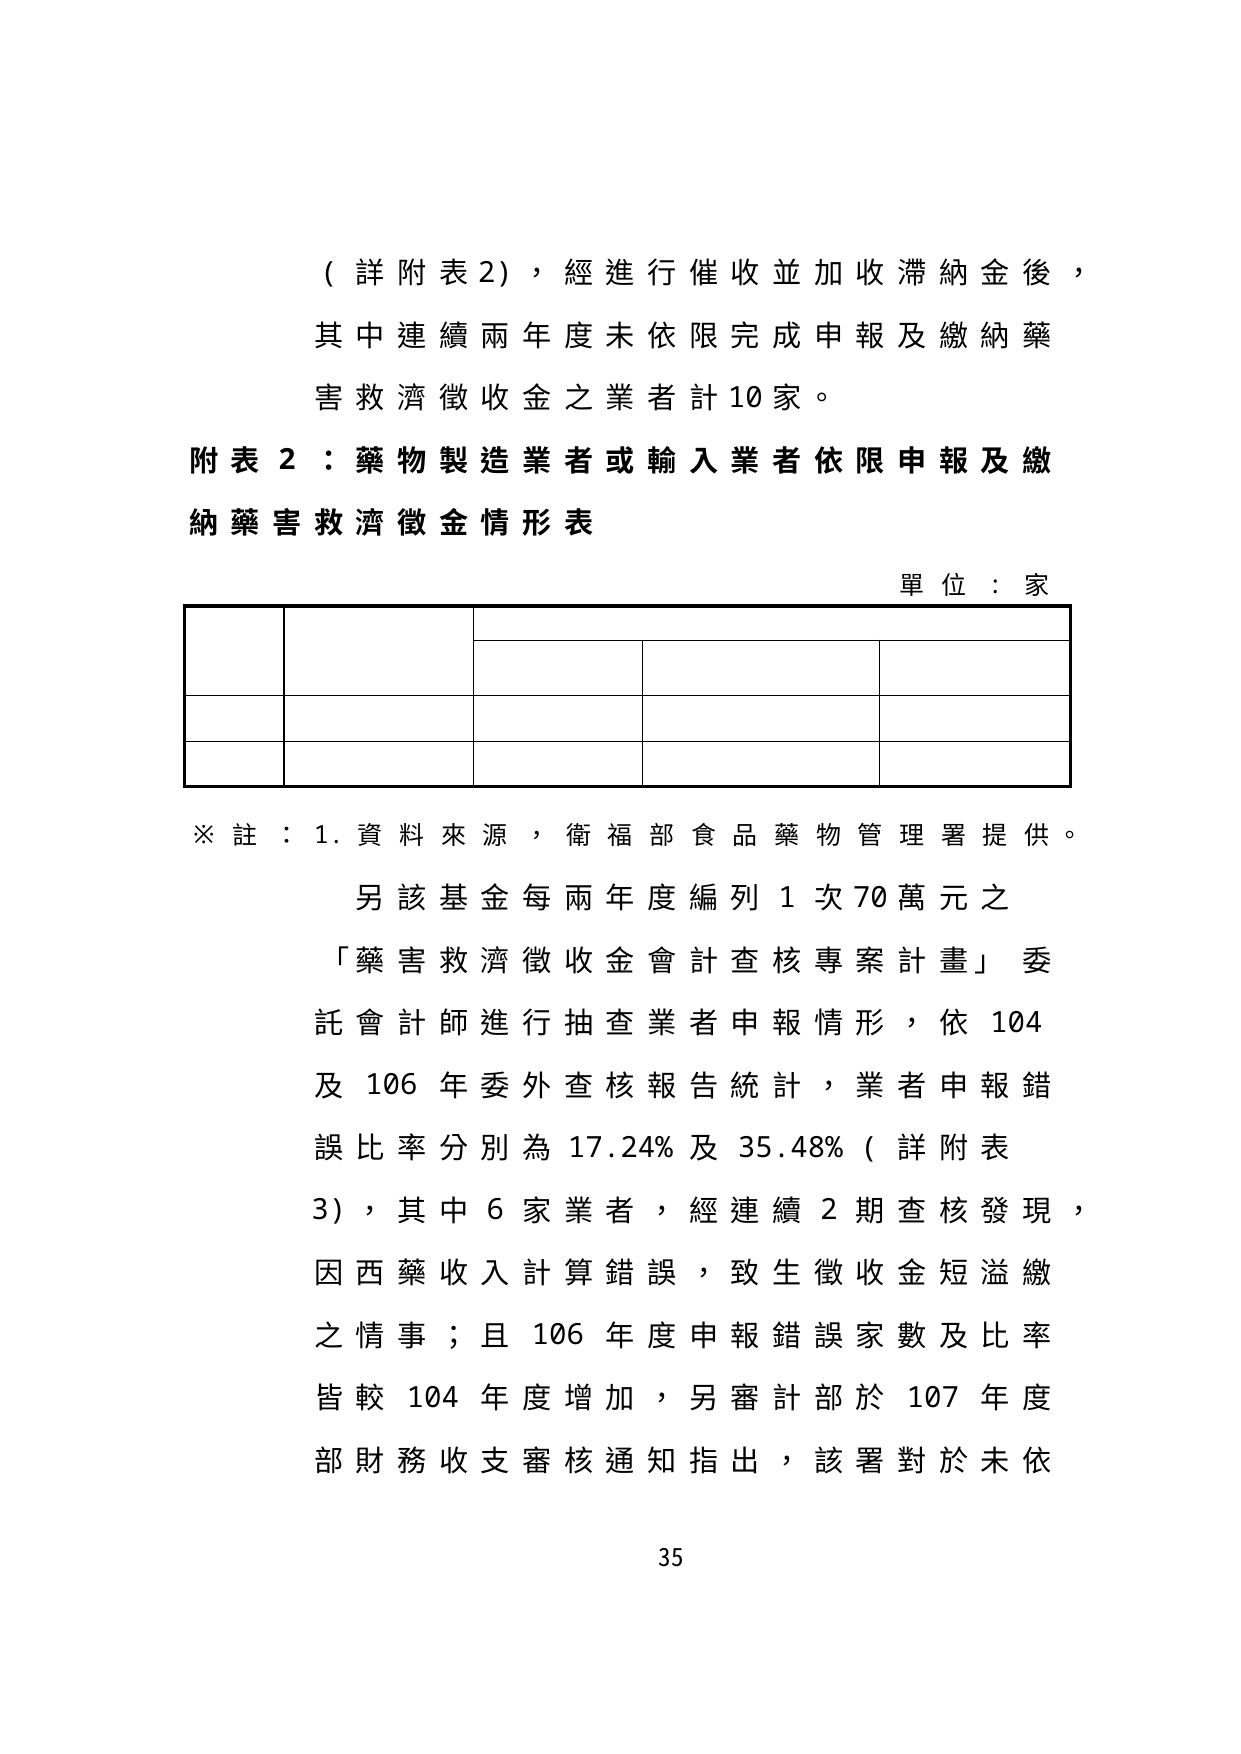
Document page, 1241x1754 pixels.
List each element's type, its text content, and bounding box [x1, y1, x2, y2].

table_cell 合計 [474, 641, 642, 695]
text 另該基金每兩年度編列1次70萬元之「藥害救濟徵收金會計查核專案計畫」委託會計師進行抽查業者申報情形，依104及106年委外查核報告統計，業者申報錯誤比率分別為17.24%及35.48% (詳附表3)，其中6家業者，經連續2期查核發現，因西藥收入計算錯誤，致生徵收金短溢繳之情事；且106年度申報錯誤家數及比率皆較104年度增加，另審計部於107年度部財務收支審核通知指出，該署對於未依限完成申報者或短報銷售額情事，皆未依法落實裁罰，顯難以督促業者遵循法令辦理相關申報事宜。 [271, 854, 1058, 1479]
table_header 年度 [186, 608, 283, 695]
table_cell 719 [285, 742, 473, 785]
table_cell 50 [474, 696, 642, 741]
table_cell 25 [880, 696, 1069, 741]
text 單位:家 [183, 542, 1058, 604]
table_header 未依規定期限於6月底前完成申報業者家數 [474, 608, 1069, 639]
text ※註：1.資料來源，衛福部食品藥物管理署提供。 [183, 792, 1058, 854]
table_cell 22 [643, 742, 879, 785]
text 附表2：藥物製造業者或輸入業者依限申報及繳納藥害救濟徵金情形表 [183, 417, 1058, 542]
table_cell 30 [880, 742, 1069, 785]
table_cell 106 [186, 696, 283, 741]
table_cell 52 [474, 742, 642, 785]
table_cell 107 [186, 742, 283, 785]
table_header 應申報徵收金之業者家數 [285, 608, 473, 695]
table_cell 734 [285, 696, 473, 741]
table_cell 應繳納徵收金者 [880, 641, 1069, 695]
text 藥害救濟基金會每年5月發函通知應繳納徵收金之藥物製造業者及輸入業者，應依規定於限期內申報及繳納藥害救濟徵收金，惟106及107年度未依上開規定期限完成報繳徵收金之業者分別為50家及52家(詳附表2)，經進行催收並加收滯納金後，其中連續兩年度未依限完成申報及繳納藥害救濟徵收金之業者計10家。 [271, 229, 1058, 417]
table_cell 25 [643, 696, 879, 741]
table_cell 無銷售額而毋須繳納徵收金者 [643, 641, 879, 695]
